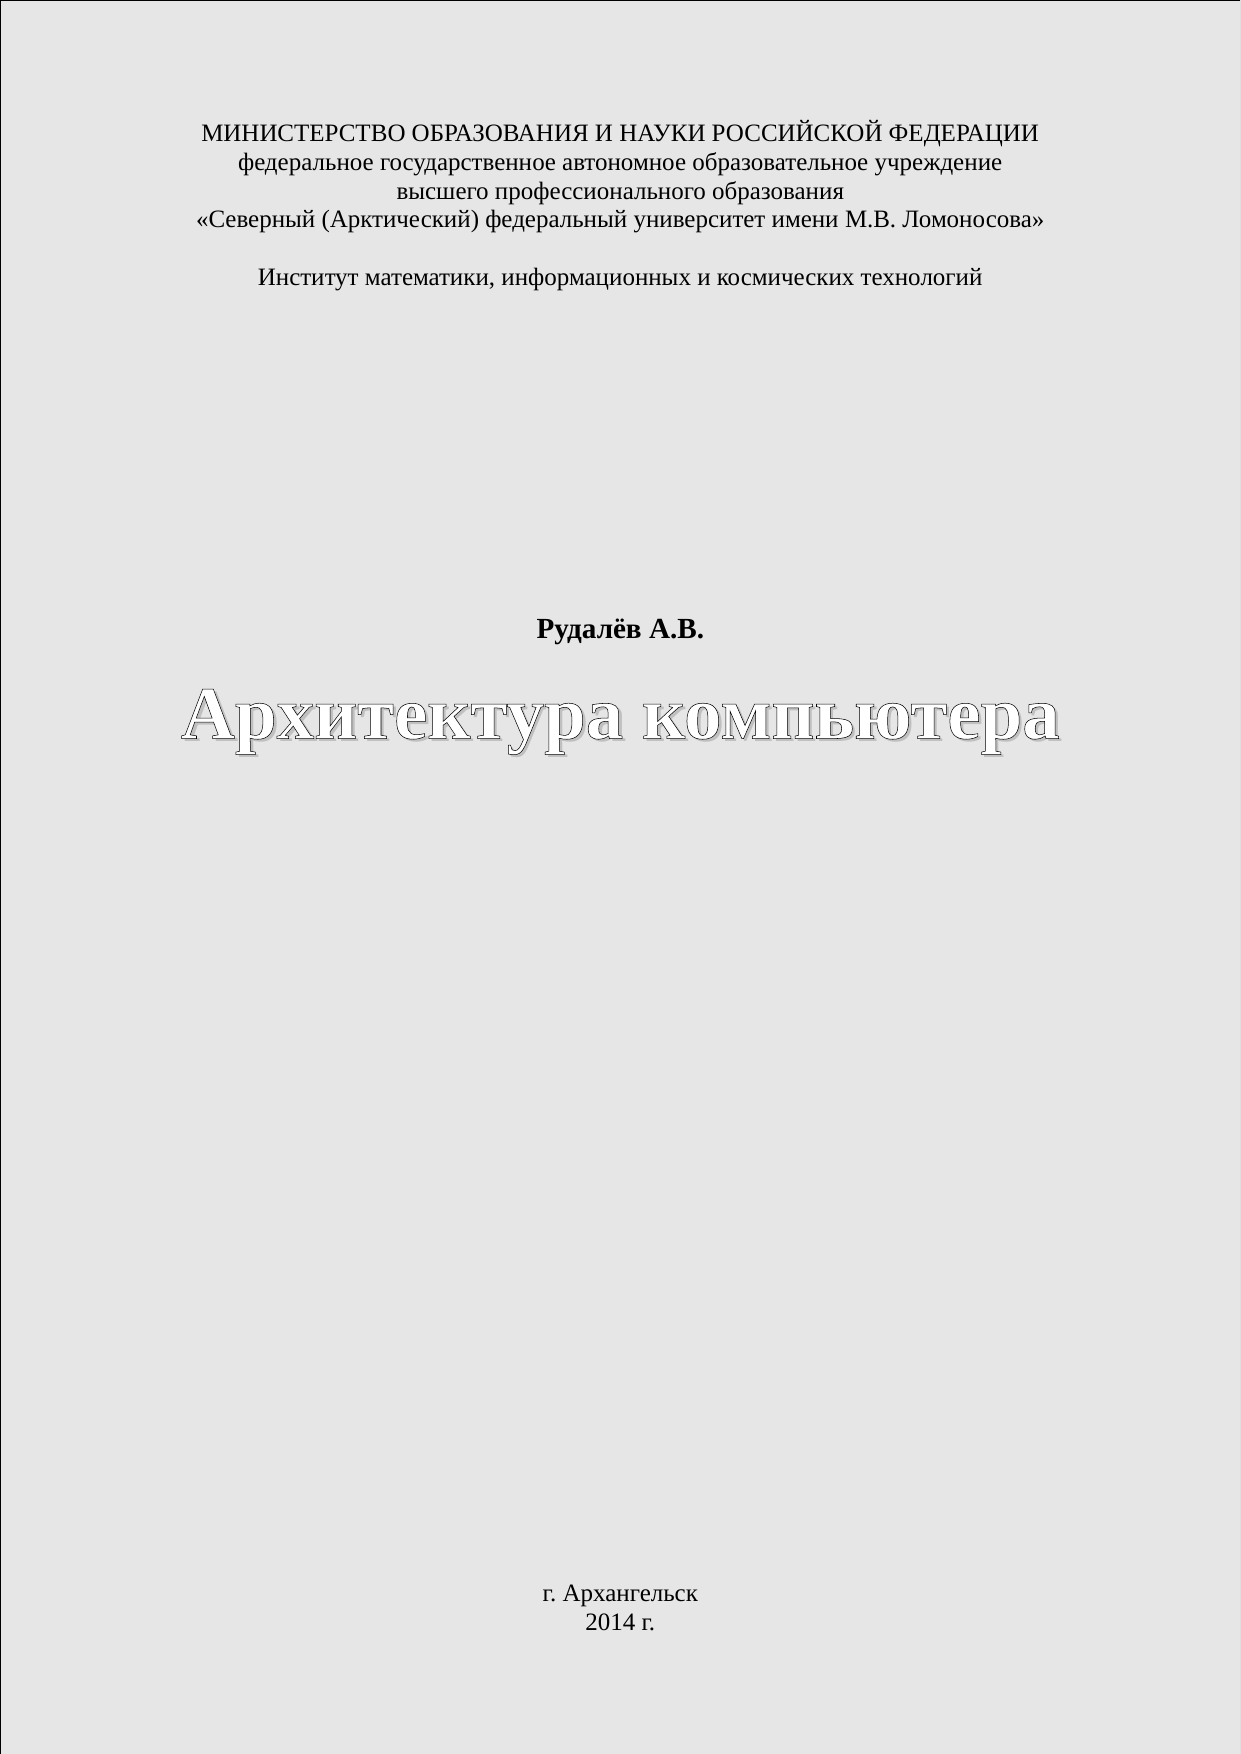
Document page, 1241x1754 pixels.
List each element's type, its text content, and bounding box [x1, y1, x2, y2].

text Рудалёв А.В. [118, 611, 1122, 645]
text Архитектура компьютера [118, 668, 1122, 754]
